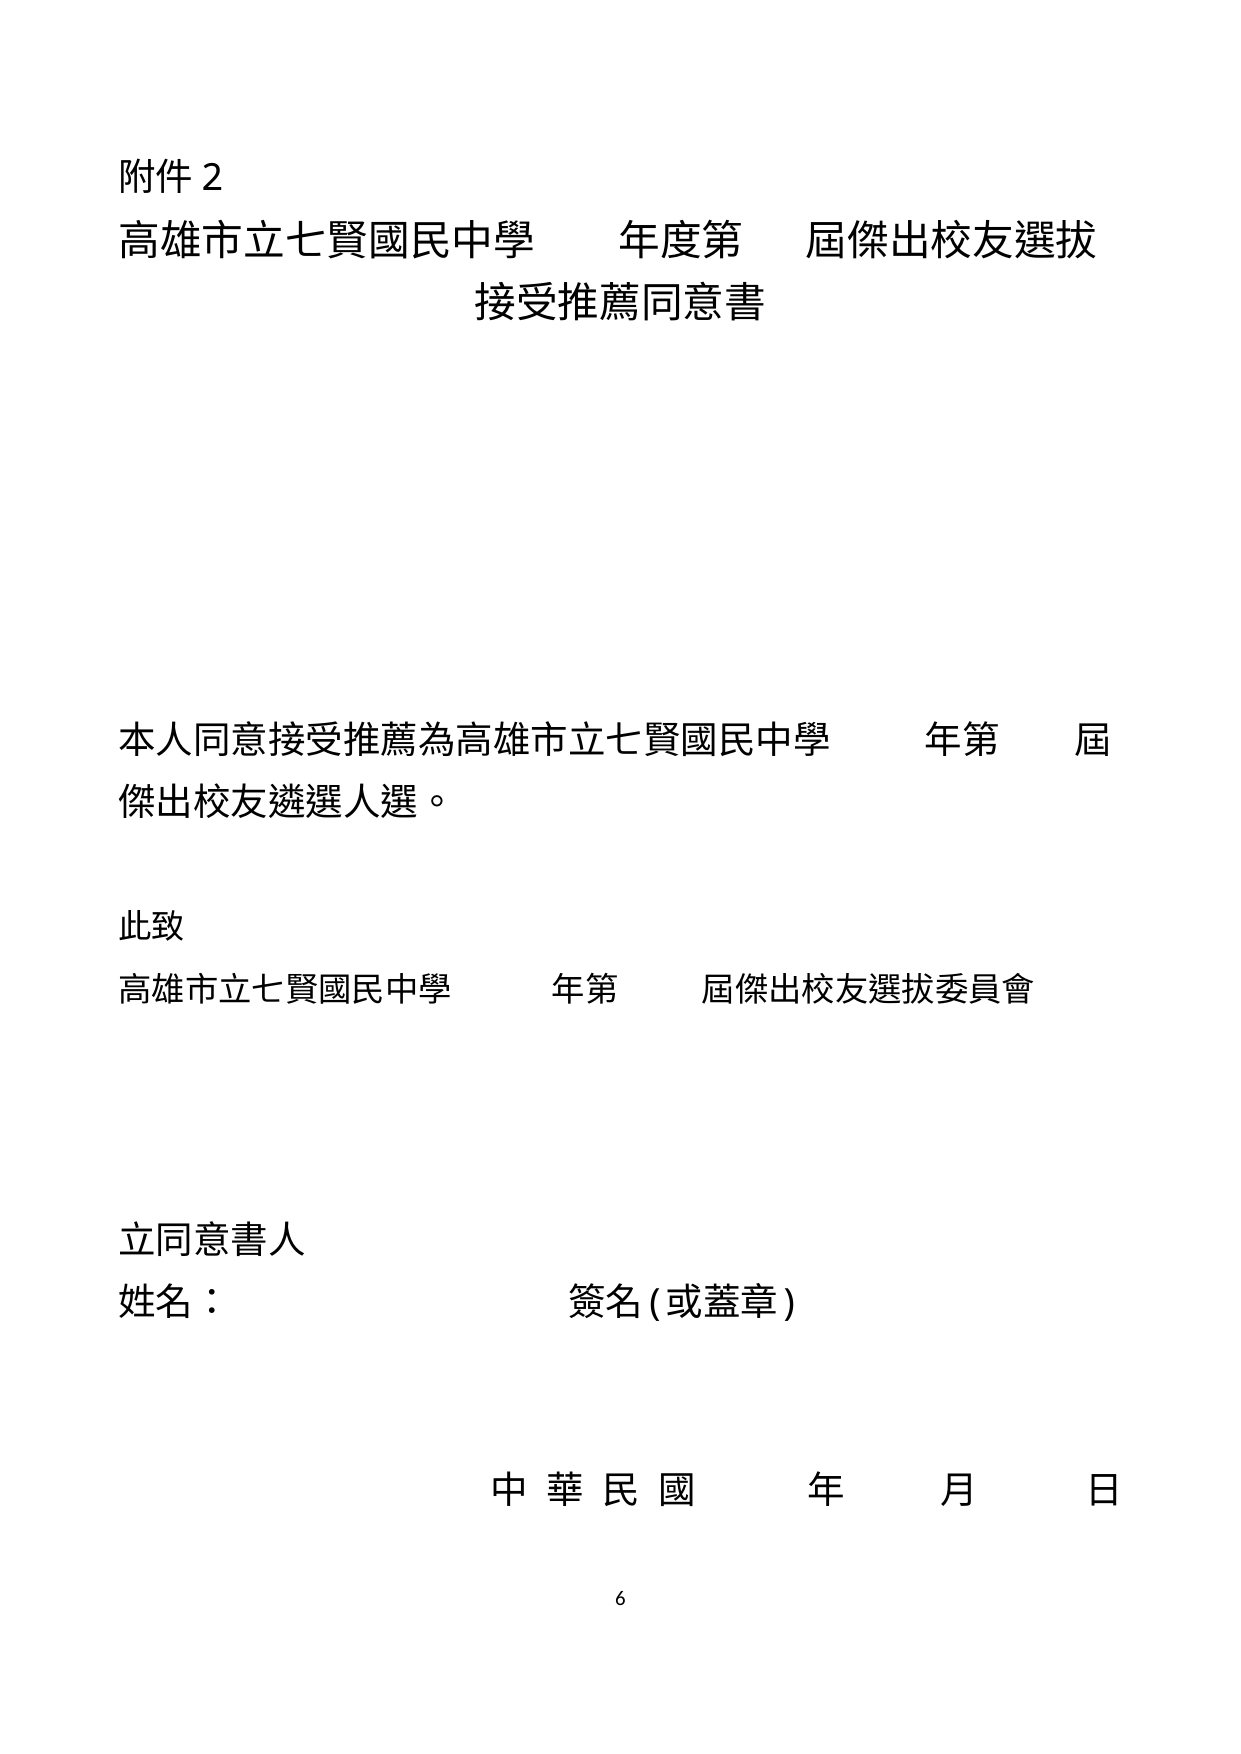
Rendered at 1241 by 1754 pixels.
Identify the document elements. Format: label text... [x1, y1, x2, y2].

text 接受推薦同意書 [118, 258, 1122, 320]
text 中 華 民 國 年 月 日 [118, 1445, 1122, 1508]
text 本人同意接受推薦為高雄市立七賢國民中學 年第 屆傑出校友遴選人選。 [118, 695, 1122, 820]
text 高雄市立七賢國民中學 年度第 屆傑出校友選拔 [118, 195, 1122, 258]
text 姓名： 簽名(或蓋章) [118, 1258, 1122, 1320]
text 附件2 [118, 133, 1122, 195]
text 高雄市立七賢國民中學 年第 屆傑出校友選拔委員會 [118, 945, 1122, 1008]
text 立同意書人 [118, 1195, 1122, 1258]
text 此致 [118, 883, 1122, 945]
